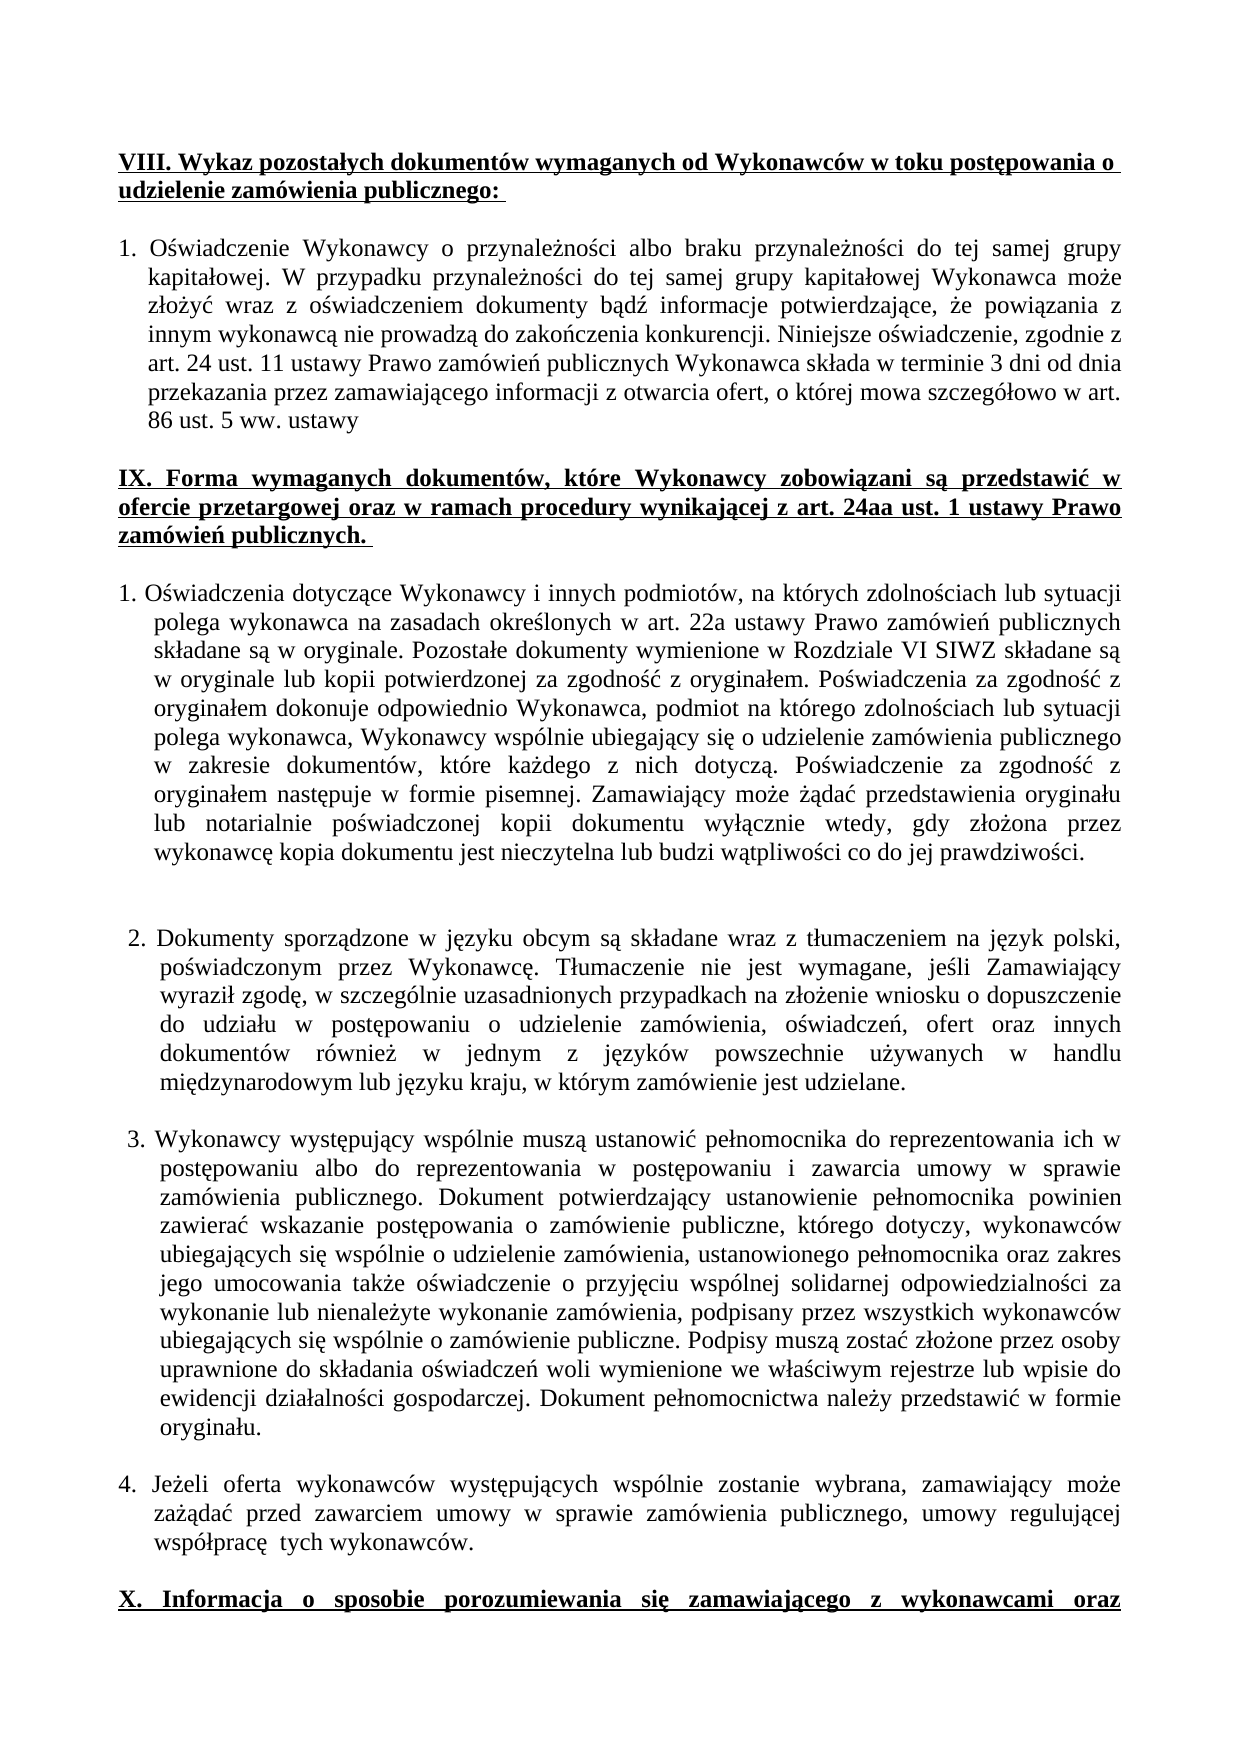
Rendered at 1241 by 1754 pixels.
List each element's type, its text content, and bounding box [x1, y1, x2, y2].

text 3. Wykonawcy występujący wspólnie muszą ustanowić pełnomocnika do reprezentowania ich w postępowaniu albo do reprezentowania w postępowaniu i zawarcia umowy w sprawie zamówienia publicznego. Dokument potwierdzający ustanowienie pełnomocnika powinien zawierać wskazanie postępowania o zamówienie publiczne, którego dotyczy, wykonawców ubiegających się wspólnie o udzielenie zamówienia, ustanowionego pełnomocnika oraz zakres jego umocowania także oświadczenie o przyjęciu wspólnej solidarnej odpowiedzialności za wykonanie lub nienależyte wykonanie zamówienia, podpisany przez wszystkich wykonawców ubiegających się wspólnie o zamówienie publiczne. Podpisy muszą zostać złożone przez osoby uprawnione do składania oświadczeń woli wymienione we właściwym rejestrze lub wpisie do ewidencji działalności gospodarczej. Dokument pełnomocnictwa należy przedstawić w formie oryginału. [118, 1124, 1122, 1441]
text IX. Forma wymaganych dokumentów, które Wykonawcy zobowiązani są przedstawić w [118, 463, 1122, 488]
text zamówień publicznych. [118, 518, 1122, 549]
text X. Informacja o sposobie porozumiewania się zamawiającego z wykonawcami oraz [118, 1584, 1122, 1613]
text ofercie przetargowej oraz w ramach procedury wynikającej z art. 24aa ust. 1 ustawy Prawo [118, 489, 1122, 517]
text 2. Dokumenty sporządzone w języku obcym są składane wraz z tłumaczeniem na język polski, poświadczonym przez Wykonawcę. Tłumaczenie nie jest wymagane, jeśli Zamawiający wyraził zgodę, w szczególnie uzasadnionych przypadkach na złożenie wniosku o dopuszczenie do udziału w postępowaniu o udzielenie zamówienia, oświadczeń, ofert oraz innych dokumentów również w jednym z języków powszechnie używanych w handlu międzynarodowym lub języku kraju, w którym zamówienie jest udzielane. [118, 923, 1122, 1096]
text 1. Oświadczenie Wykonawcy o przynależności albo braku przynależności do tej samej grupy kapitałowej. W przypadku przynależności do tej samej grupy kapitałowej Wykonawca może złożyć wraz z oświadczeniem dokumenty bądź informacje potwierdzające, że powiązania z innym wykonawcą nie prowadzą do zakończenia konkurencji. Niniejsze oświadczenie, zgodnie z art. 24 ust. 11 ustawy Prawo zamówień publicznych Wykonawca składa w terminie 3 dni od dnia przekazania przez zamawiającego informacji z otwarcia ofert, o której mowa szczegółowo w art. 86 ust. 5 ww. ustawy [118, 233, 1122, 434]
text 1. Oświadczenia dotyczące Wykonawcy i innych podmiotów, na których zdolnościach lub sytuacji polega wykonawca na zasadach określonych w art. 22a ustawy Prawo zamówień publicznych składane są w oryginale. Pozostałe dokumenty wymienione w Rozdziale VI SIWZ składane są w oryginale lub kopii potwierdzonej za zgodność z oryginałem. Poświadczenia za zgodność z oryginałem dokonuje odpowiednio Wykonawca, podmiot na którego zdolnościach lub sytuacji polega wykonawca, Wykonawcy wspólnie ubiegający się o udzielenie zamówienia publicznego w zakresie dokumentów, które każdego z nich dotyczą. Poświadczenie za zgodność z oryginałem następuje w formie pisemnej. Zamawiający może żądać przedstawienia oryginału lub notarialnie poświadczonej kopii dokumentu wyłącznie wtedy, gdy złożona przez wykonawcę kopia dokumentu jest nieczytelna lub budzi wątpliwości co do jej prawdziwości. [118, 578, 1122, 866]
text 4. Jeżeli oferta wykonawców występujących wspólnie zostanie wybrana, zamawiający może zażądać przed zawarciem umowy w sprawie zamówienia publicznego, umowy regulującej współpracę tych wykonawców. [118, 1469, 1122, 1556]
text VIII. Wykaz pozostałych dokumentów wymaganych od Wykonawców w toku postępowania o udzielenie zamówienia publicznego: [118, 147, 1122, 204]
